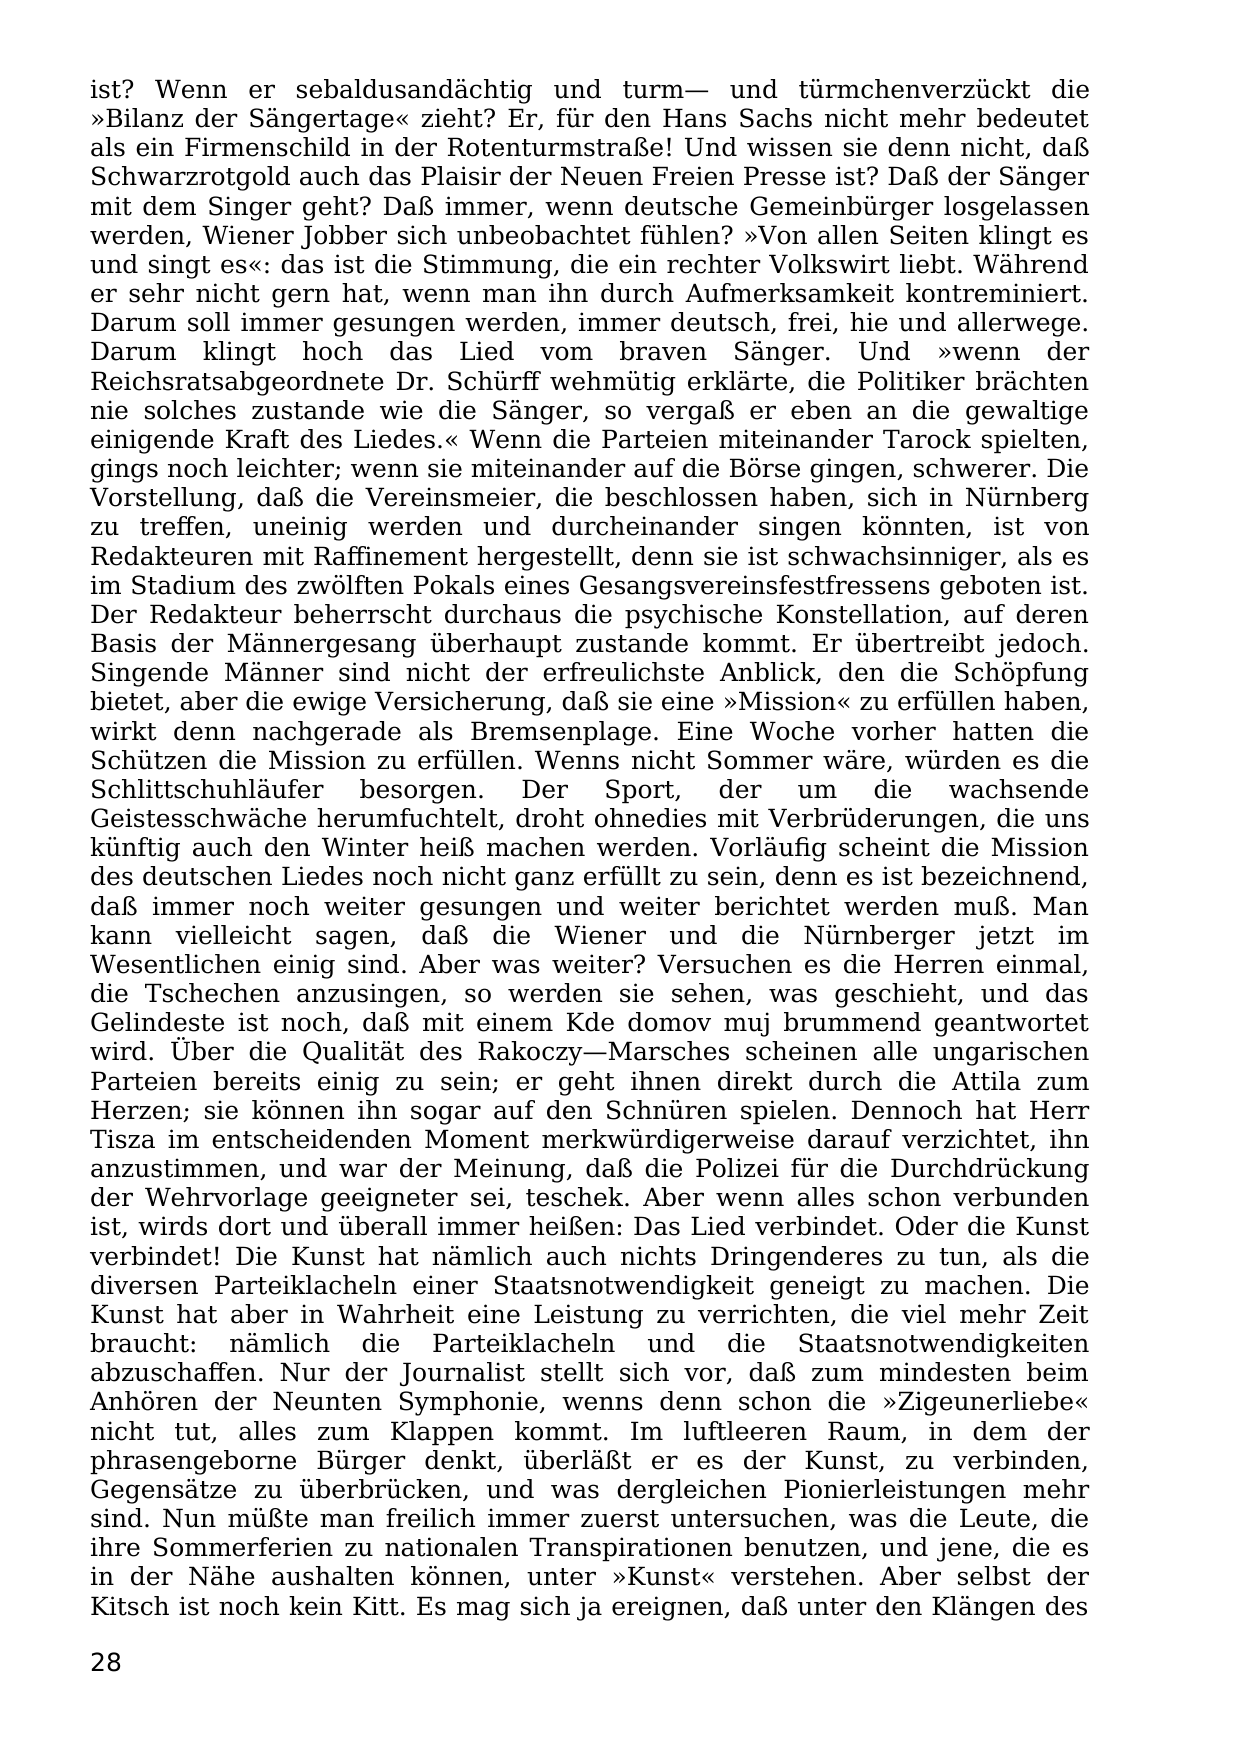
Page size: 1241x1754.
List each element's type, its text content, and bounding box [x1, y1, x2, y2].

text ist? Wenn er sebaldusandächtig und turm— und türmchenverzückt die »Bilanz der Sängertage« zieht? Er, für den Hans Sachs nicht mehr bedeutet als ein Firmenschild in der Rotenturmstraße! Und wissen sie denn nicht, daß Schwarzrotgold auch das Plaisir der Neuen Freien Presse ist? Daß der Sänger mit dem Singer geht? Daß immer, wenn deutsche Gemeinbürger losgelassen werden, Wiener Jobber sich unbeobachtet fühlen? »Von allen Seiten klingt es und singt es«: das ist die Stimmung, die ein rechter Volkswirt liebt. Während er sehr nicht gern hat, wenn man ihn durch Aufmerksamkeit kontreminiert. Darum soll immer gesungen werden, immer deutsch, frei, hie und allerwege. Darum klingt hoch das Lied vom braven Sänger. Und »wenn der Reichsratsabgeordnete Dr. Schürff wehmütig erklärte, die Politiker brächten nie solches zustande wie die Sänger, so vergaß er eben an die gewaltige einigende Kraft des Liedes.« Wenn die Parteien miteinander Tarock spielten, gings noch leichter; wenn sie miteinander auf die Börse gingen, schwerer. Die Vorstellung, daß die Vereinsmeier, die beschlossen haben, sich in Nürnberg zu treffen, uneinig werden und durcheinander singen könnten, ist von Redakteuren mit Raffinement hergestellt, denn sie ist schwachsinniger, als es im Stadium des zwölften Pokals eines Gesangsvereinsfestfressens geboten ist. Der Redakteur beherrscht durchaus die psychische Konstellation, auf deren Basis der Männergesang überhaupt zustande kommt. Er übertreibt jedoch. Singende Männer sind nicht der erfreulichste Anblick, den die Schöpfung bietet, aber die ewige Versicherung, daß sie eine »Mission« zu erfüllen haben, wirkt denn nachgerade als Bremsenplage. Eine Woche vorher hatten die Schützen die Mission zu erfüllen. Wenns nicht Sommer wäre, würden es die Schlittschuhläufer besorgen. Der Sport, der um die wachsende Geistesschwäche herumfuchtelt, droht ohnedies mit Verbrüderungen, die uns künftig auch den Winter heiß machen werden. Vorläufig scheint die Mission des deutschen Liedes noch nicht ganz erfüllt zu sein, denn es ist bezeichnend, daß immer noch weiter gesungen und weiter berichtet werden muß. Man kann vielleicht sagen, daß die Wiener und die Nürnberger jetzt im Wesentlichen einig sind. Aber was weiter? Versuchen es die Herren einmal, die Tschechen anzusingen, so werden sie sehen, was geschieht, und das Gelindeste ist noch, daß mit einem Kde domov muj brummend geantwortet wird. Über die Qualität des Rakoczy—Marsches scheinen alle ungarischen Parteien bereits einig zu sein; er geht ihnen direkt durch die Attila zum Herzen; sie können ihn sogar auf den Schnüren spielen. Dennoch hat Herr Tisza im entscheidenden Moment merkwürdigerweise darauf verzichtet, ihn anzustimmen, und war der Meinung, daß die Polizei für die Durchdrückung der Wehrvorlage geeigneter sei, teschek. Aber wenn alles schon verbunden ist, wirds dort und überall immer heißen: Das Lied verbindet. Oder die Kunst verbindet! Die Kunst hat nämlich auch nichts Dringenderes zu tun, als die diversen Parteiklacheln einer Staatsnotwendigkeit geneigt zu machen. Die Kunst hat aber in Wahrheit eine Leistung zu verrichten, die viel mehr Zeit braucht: nämlich die Parteiklacheln und die Staatsnotwendigkeiten abzuschaffen. Nur der Journalist stellt sich vor, daß zum mindesten beim Anhören der Neunten Symphonie, wenns denn schon die »Zigeunerliebe« nicht tut, alles zum Klappen kommt. Im luftleeren Raum, in dem der phrasengeborne Bürger denkt, überläßt er es der Kunst, zu verbinden, Gegensätze zu überbrücken, und was dergleichen Pionierleistungen mehr sind. Nun müßte man freilich immer zuerst untersuchen, was die Leute, die ihre Sommerferien zu nationalen Transpirationen benutzen, und jene, die es in der Nähe aushalten können, unter »Kunst« verstehen. Aber selbst der Kitsch ist noch kein Kitt. Es mag sich ja ereignen, daß unter den Klängen des [90, 75, 1091, 1621]
